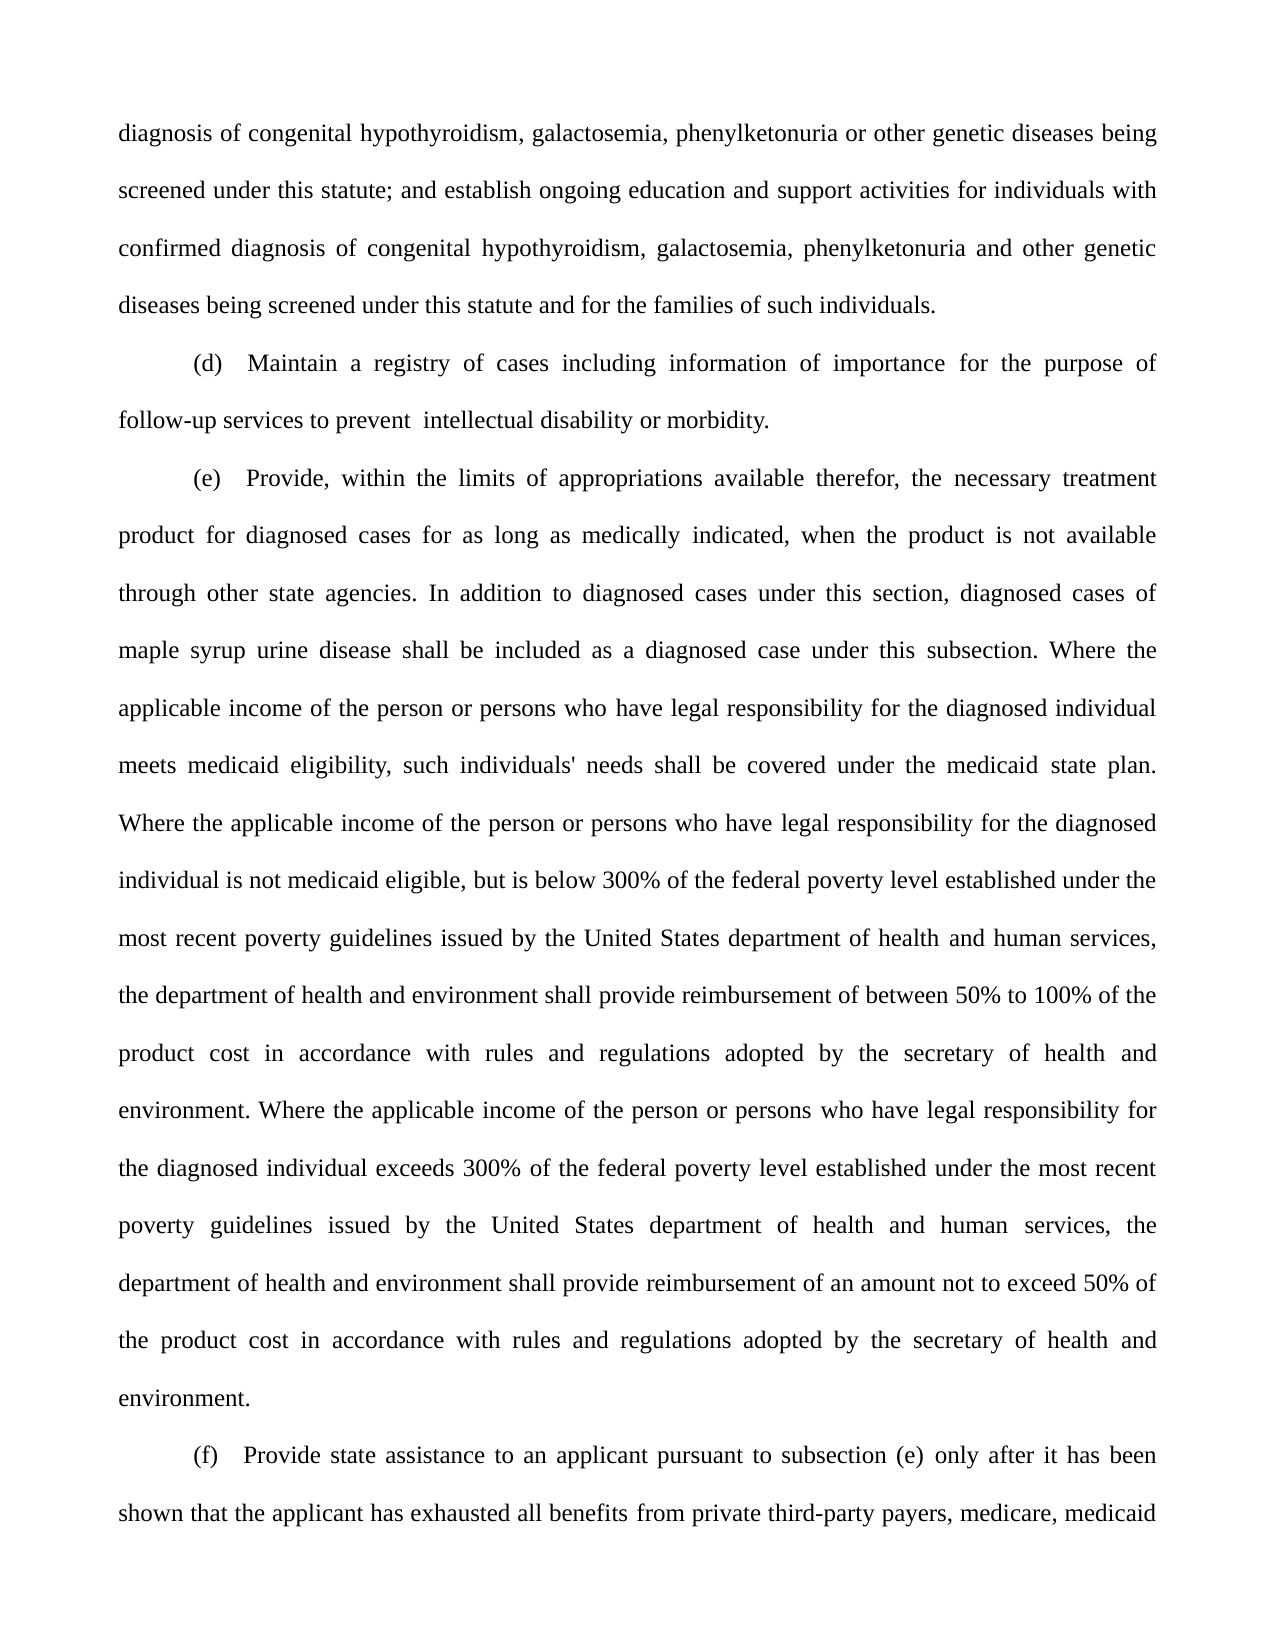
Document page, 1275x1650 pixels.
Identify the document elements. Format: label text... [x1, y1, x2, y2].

text (d) Maintain a registry of cases including information of importance for the purpose of follow-up services to prevent intellectual disability or morbidity. [118, 348, 1157, 434]
text (f) Provide state assistance to an applicant pursuant to subsection (e) only after it has been shown that the applicant has exhausted all benefits from private third-party payers, medicare, medicaid [118, 1441, 1157, 1527]
text diagnosis of congenital hypothyroidism, galactosemia, phenylketonuria or other genetic diseases being screened under this statute; and establish ongoing education and support activities for individuals with confirmed diagnosis of congenital hypothyroidism, galactosemia, phenylketonuria and other genetic diseases being screened under this statute and for the families of such individuals. [118, 118, 1157, 319]
text (e) Provide, within the limits of appropriations available therefor, the necessary treatment product for diagnosed cases for as long as medically indicated, when the product is not available through other state agencies. In addition to diagnosed cases under this section, diagnosed cases of maple syrup urine disease shall be included as a diagnosed case under this subsection. Where the applicable income of the person or persons who have legal responsibility for the diagnosed individual meets medicaid eligibility, such individuals' needs shall be covered under the medicaid state plan. Where the applicable income of the person or persons who have legal responsibility for the diagnosed individual is not medicaid eligible, but is below 300% of the federal poverty level established under the most recent poverty guidelines issued by the United States department of health and human services, the department of health and environment shall provide reimbursement of between 50% to 100% of the product cost in accordance with rules and regulations adopted by the secretary of health and environment. Where the applicable income of the person or persons who have legal responsibility for the diagnosed individual exceeds 300% of the federal poverty level established under the most recent poverty guidelines issued by the United States department of health and human services, the department of health and environment shall provide reimbursement of an amount not to exceed 50% of the product cost in accordance with rules and regulations adopted by the secretary of health and environment. [118, 463, 1157, 1412]
